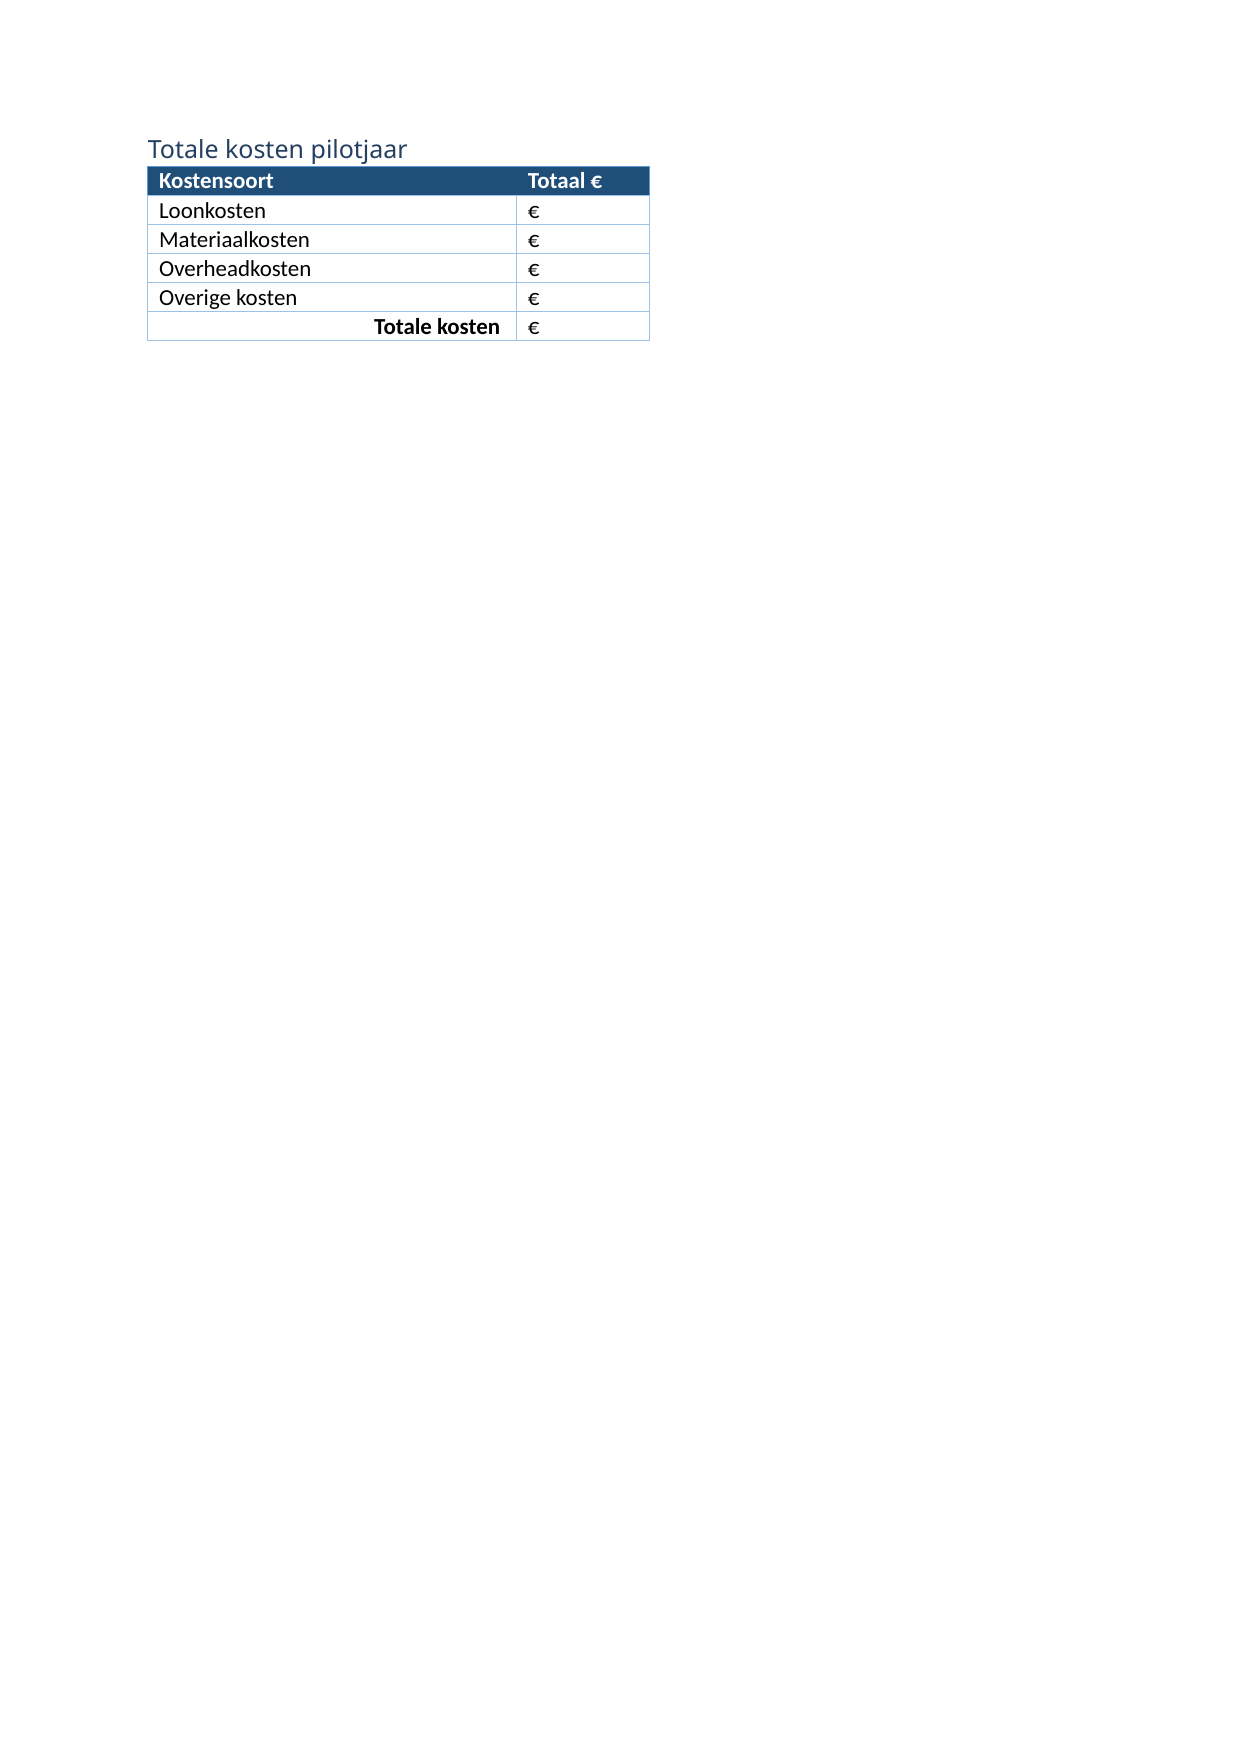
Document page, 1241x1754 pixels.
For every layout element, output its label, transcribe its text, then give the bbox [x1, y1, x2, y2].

subtitle Totale kosten pilotjaar [148, 132, 1092, 166]
table_cell € [517, 225, 649, 253]
table_cell € [517, 283, 649, 311]
table_cell Overheadkosten [148, 254, 516, 282]
table_header Kostensoort [148, 167, 516, 195]
table_cell € [517, 196, 649, 224]
table_cell Totale kosten [148, 312, 516, 340]
table_cell Overige kosten [148, 283, 516, 311]
table_cell € [517, 254, 649, 282]
table_cell Materiaalkosten [148, 225, 516, 253]
table_cell € [517, 312, 649, 340]
table_header Totaal € [516, 167, 649, 195]
table_cell Loonkosten [148, 196, 516, 224]
